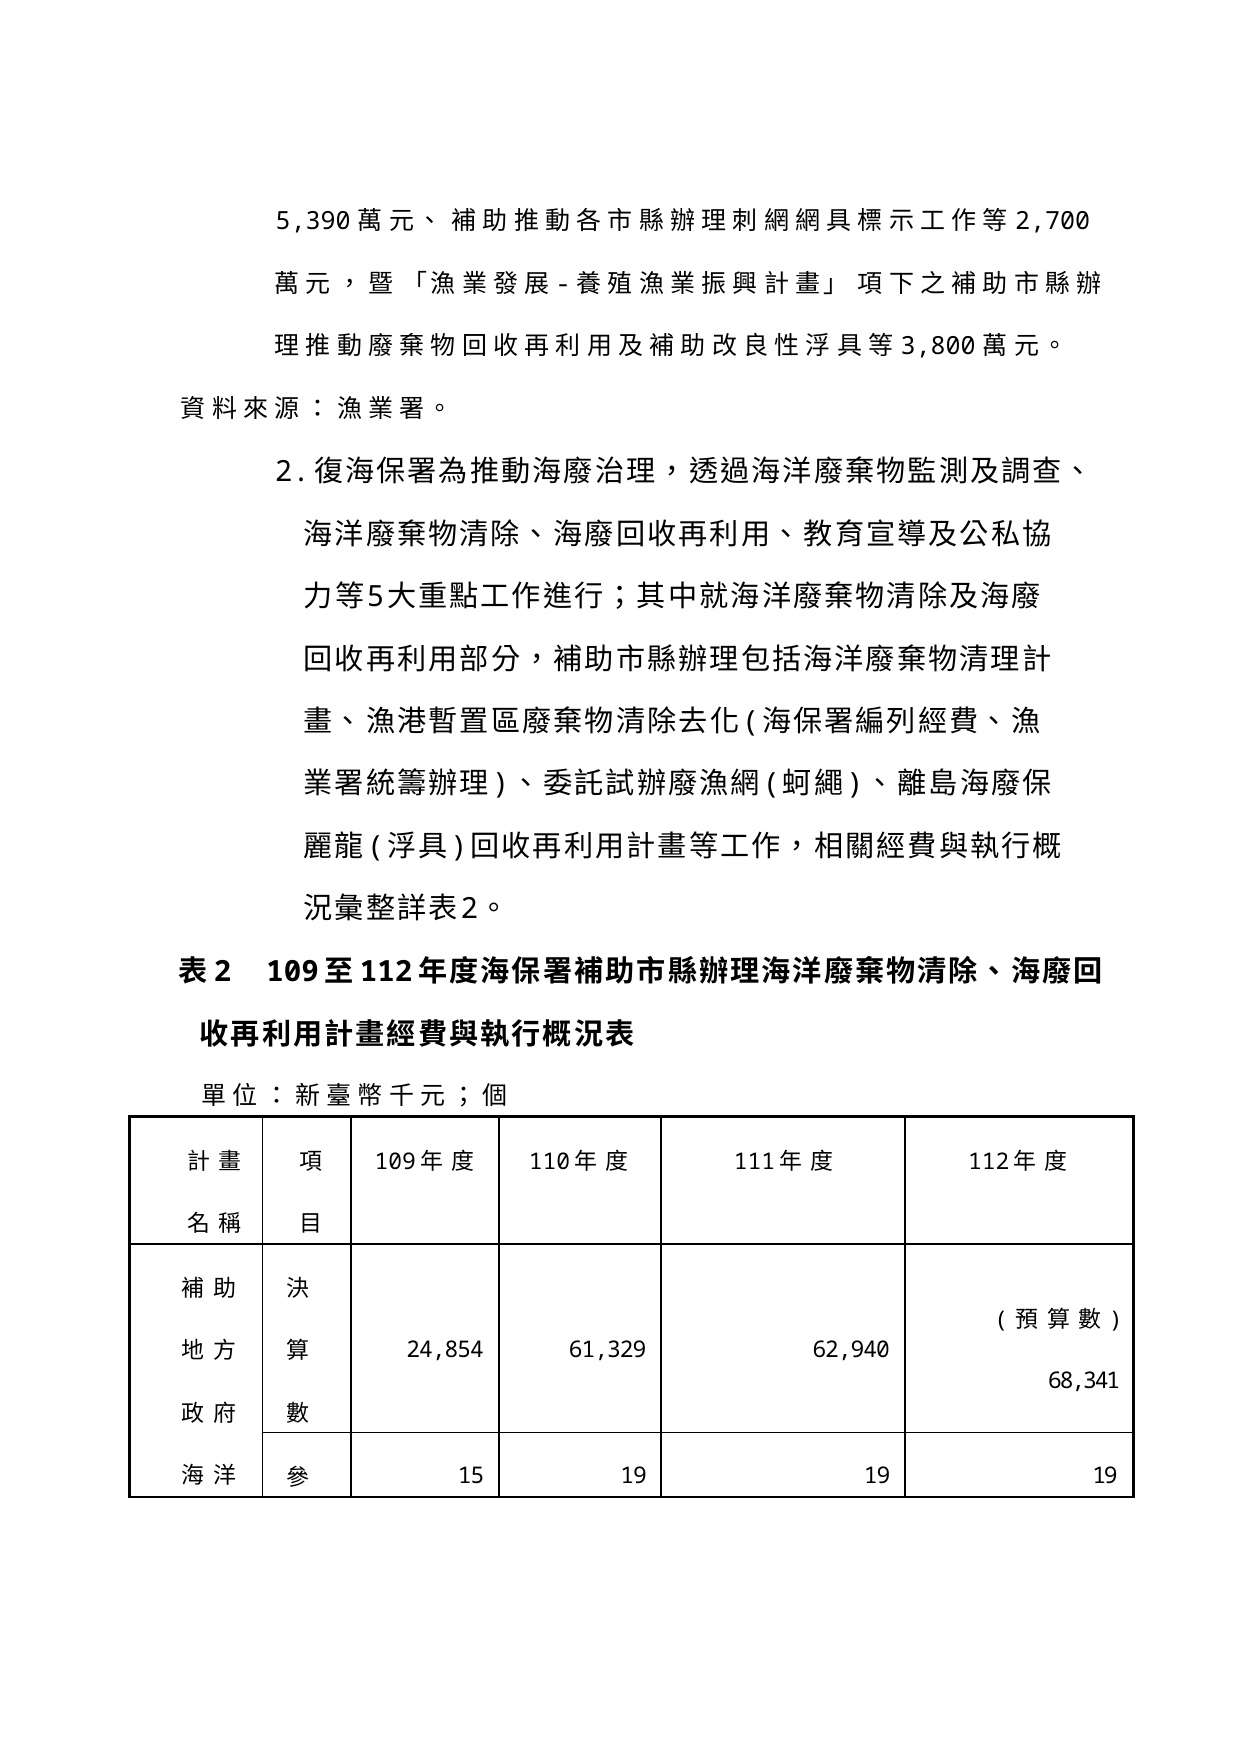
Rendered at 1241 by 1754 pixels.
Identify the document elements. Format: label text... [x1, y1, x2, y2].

table_cell 15 [352, 1433, 498, 1496]
table_cell (預算數) 68,341 [906, 1245, 1132, 1432]
table_cell 62,940 [662, 1245, 904, 1432]
table_header 110年度 [500, 1118, 660, 1243]
table_header 112年度 [906, 1118, 1132, 1243]
table_cell 參 [263, 1433, 350, 1496]
table_cell 19 [662, 1433, 904, 1496]
text 表2 109至112年度海保署補助市縣辦理海洋廢棄物清除、海廢回收再利用計畫經費與執行概況表 單位：新臺幣千元；個 [118, 927, 1122, 1115]
table_header 計畫名稱 [131, 1118, 262, 1243]
table_cell 19 [500, 1433, 660, 1496]
text 5,390萬元、補助推動各市縣辦理刺網網具標示工作等2,700萬元，暨「漁業發展-養殖漁業振興計畫」項下之補助市縣辦理推動廢棄物回收再利用及補助改良性浮具等3,800萬元。 [239, 177, 1122, 365]
table_cell 決算數 [263, 1245, 350, 1432]
text 2.復海保署為推動海廢治理，透過海洋廢棄物監測及調查、海洋廢棄物清除、海廢回收再利用、教育宣導及公私協力等5大重點工作進行；其中就海洋廢棄物清除及海廢回收再利用部分，補助市縣辦理包括海洋廢棄物清理計畫、漁港暫置區廢棄物清除去化(海保署編列經費、漁業署統籌辦理)、委託試辦廢漁網(蚵繩)、離島海廢保麗龍(浮具)回收再利用計畫等工作，相關經費與執行概況彙整詳表2。 [266, 427, 1063, 927]
table_header 111年度 [662, 1118, 904, 1243]
table_cell 19 [906, 1433, 1132, 1496]
table_cell 61,329 [500, 1245, 660, 1432]
table_cell 補助地方政府海洋 [131, 1245, 262, 1496]
table_cell 24,854 [352, 1245, 498, 1432]
table_header 項目 [263, 1118, 350, 1243]
table_header 109年度 [352, 1118, 498, 1243]
text 資料來源：漁業署。 [118, 365, 1063, 427]
